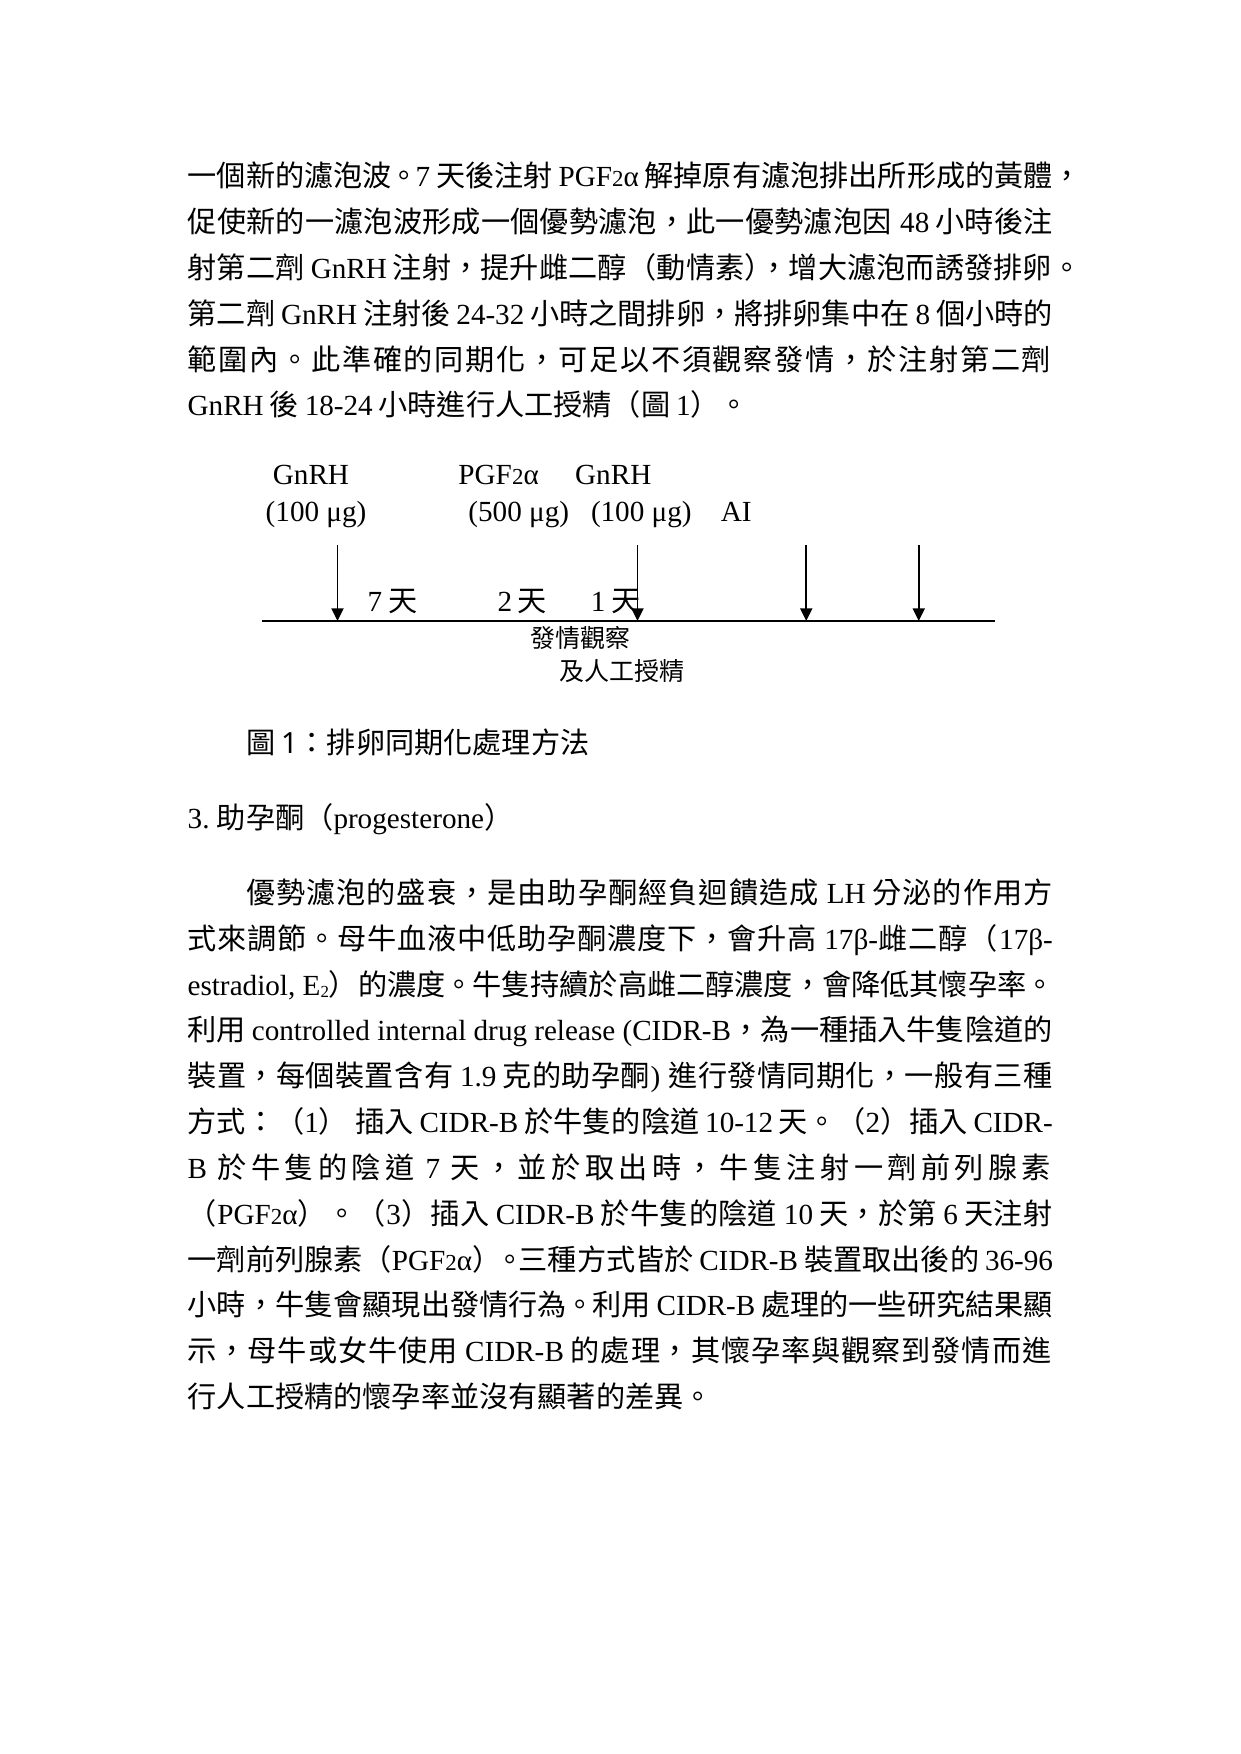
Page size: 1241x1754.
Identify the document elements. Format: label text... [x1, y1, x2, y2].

text 採用GnRH-PGF2α-GnRH排卵同期化的處理模式，即動情週期任一時間注射第一劑GnRH後，促使原有的濾泡排出，重新啟動另一個新的濾泡波。7天後注射PGF2α解掉原有濾泡排出所形成的黃體，促使新的一濾泡波形成一個優勢濾泡，此一優勢濾泡因48小時後注射第二劑GnRH注射，提升雌二醇（動情素），增大濾泡而誘發排卵。第二劑GnRH注射後24-32小時之間排卵，將排卵集中在8個小時的範圍內。此準確的同期化，可足以不須觀察發情，於注射第二劑GnRH後18-24小時進行人工授精（圖1）。 [187, 150, 1053, 425]
text 及人工授精 [187, 654, 1053, 687]
text (100 μg) (500 μg) (100 μg) AI [187, 492, 1053, 529]
text 7天 2天 1天 [638, 575, 805, 620]
text 7天 2天 1天 [920, 575, 1053, 621]
text 7天 2天 1天 [807, 575, 918, 620]
text 7天 2天 1天 [187, 575, 337, 621]
subtitle 3. 助孕酮（progesterone） [187, 792, 1053, 837]
text 發情觀察 [187, 621, 1053, 654]
text 7天 2天 1天 [338, 575, 637, 620]
text 圖1：排卵同期化處理方法 [187, 717, 1053, 762]
text 優勢濾泡的盛衰，是由助孕酮經負迴饋造成LH分泌的作用方式來調節。母牛血液中低助孕酮濃度下，會升高17β-雌二醇（17β-estradiol, E2）的濃度。牛隻持續於高雌二醇濃度，會降低其懷孕率。利用controlled internal drug release (CIDR-B，為一種插入牛隻陰道的裝置，每個裝置含有1.9克的助孕酮) 進行發情同期化，一般有三種方式：（1） 插入CIDR-B於牛隻的陰道10-12天。（2）插入CIDR-B於牛隻的陰道7天，並於取出時，牛隻注射一劑前列腺素（PGF2α）。（3）插入CIDR-B於牛隻的陰道10天，於第6天注射一劑前列腺素（PGF2α）。三種方式皆於CIDR-B裝置取出後的36-96小時，牛隻會顯現出發情行為。利用CIDR-B處理的一些研究結果顯示，母牛或女牛使用CIDR-B的處理，其懷孕率與觀察到發情而進行人工授精的懷孕率並沒有顯著的差異。 [187, 867, 1053, 1417]
text GnRH PGF2α GnRH [187, 454, 1053, 492]
